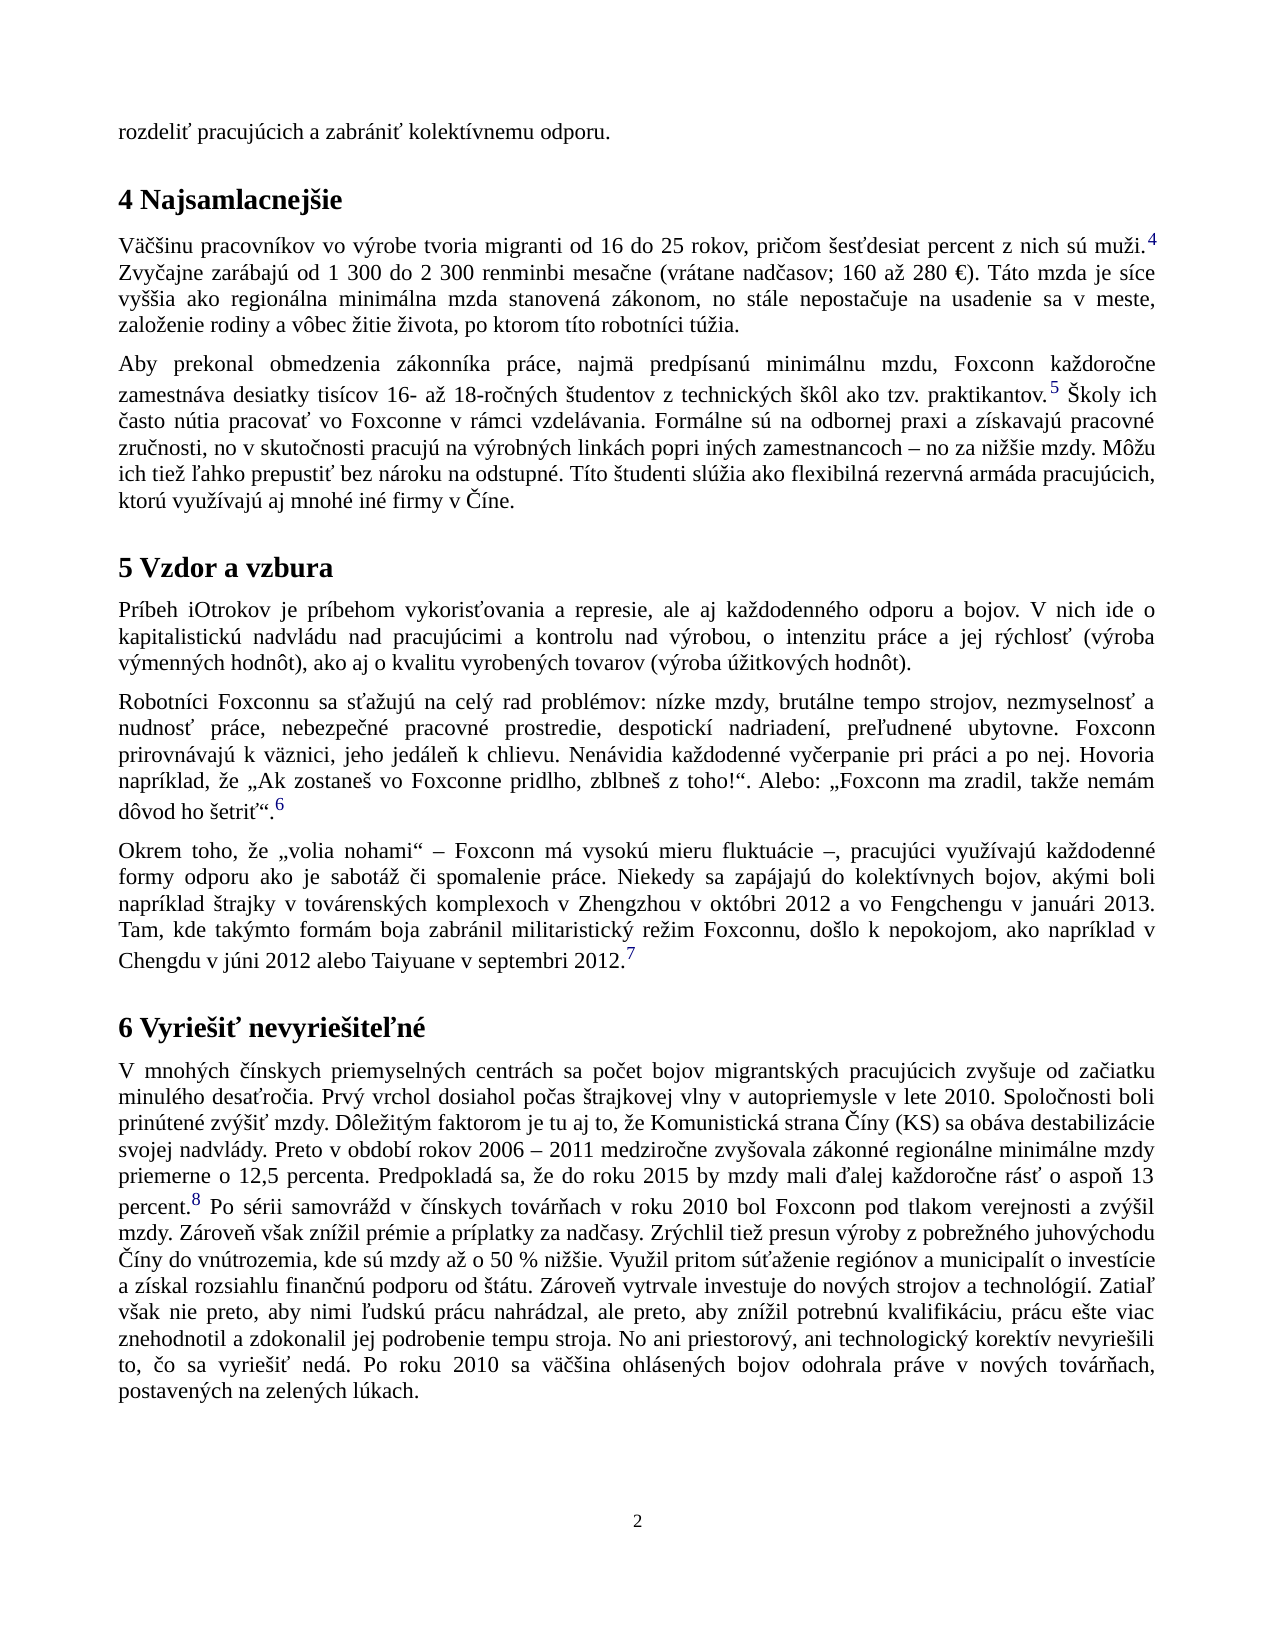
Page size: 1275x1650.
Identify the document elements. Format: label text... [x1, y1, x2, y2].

text Príbeh iOtrokov je príbehom vykorisťovania a represie, ale aj každodenného odporu a bojov. V nich ide o kapitalistickú nadvládu nad pracujúcimi a kontrolu nad výrobou, o intenzitu práce a jej rýchlosť (výroba výmenných hodnôt), ako aj o kvalitu vyrobených tovarov (výroba úžitkových hodnôt). [118, 597, 1157, 676]
text Aby prekonal obmedzenia zákonníka práce, najmä predpísanú minimálnu mzdu, Foxconn každoročne zamestnáva desiatky tisícov 16- až 18-ročných študentov z technických škôl ako tzv. praktikantov.5 Školy ich často nútia pracovať vo Foxconne v rámci vzdelávania. Formálne sú na odbornej praxi a získavajú pracovné zručnosti, no v skutočnosti pracujú na výrobných linkách popri iných zamestnancoch – no za nižšie mzdy. Môžu ich tiež ľahko prepustiť bez nároku na odstupné. Títo študenti slúžia ako flexibilná rezervná armáda pracujúcich, ktorú využívajú aj mnohé iné firmy v Číne. [118, 350, 1157, 513]
text rozdeliť pracujúcich a zabrániť kolektívnemu odporu. [118, 118, 1157, 144]
subtitle 5 Vzdor a vzbura [118, 551, 1157, 584]
text V mnohých čínskych priemyselných centrách sa počet bojov migrantských pracujúcich zvyšuje od začiatku minulého desaťročia. Prvý vrchol dosiahol počas štrajkovej vlny v autopriemysle v lete 2010. Spoločnosti boli prinútené zvýšiť mzdy. Dôležitým faktorom je tu aj to, že Komunistická strana Číny (KS) sa obáva destabilizácie svojej nadvlády. Preto v období rokov 2006 – 2011 medziročne zvyšovala zákonné regionálne minimálne mzdy priemerne o 12,5 percenta. Predpokladá sa, že do roku 2015 by mzdy mali ďalej každoročne rásť o aspoň 13 percent.8 Po sérii samovrážd v čínskych továrňach v roku 2010 bol Foxconn pod tlakom verejnosti a zvýšil mzdy. Zároveň však znížil prémie a príplatky za nadčasy. Zrýchlil tiež presun výroby z pobrežného juhovýchodu Číny do vnútrozemia, kde sú mzdy až o 50 % nižšie. Využil pritom súťaženie regiónov a municipalít o investície a získal rozsiahlu finančnú podporu od štátu. Zároveň vytrvale investuje do nových strojov a technológií. Zatiaľ však nie preto, aby nimi ľudskú prácu nahrádzal, ale preto, aby znížil potrebnú kvalifikáciu, prácu ešte viac znehodnotil a zdokonalil jej podrobenie tempu stroja. No ani priestorový, ani technologický korektív nevyriešili to, čo sa vyriešiť nedá. Po roku 2010 sa väčšina ohlásených bojov odohrala práve v nových továrňach, postavených na zelených lúkach. [118, 1057, 1157, 1404]
text Okrem toho, že „volia nohami“ – Foxconn má vysokú mieru fluktuácie –, pracujúci využívajú každodenné formy odporu ako je sabotáž či spomalenie práce. Niekedy sa zapájajú do kolektívnych bojov, akými boli napríklad štrajky v továrenských komplexoch v Zhengzhou v októbri 2012 a vo Fengchengu v januári 2013. Tam, kde takýmto formám boja zabránil militaristický režim Foxconnu, došlo k nepokojom, ako napríklad v Chengdu v júni 2012 alebo Taiyuane v septembri 2012.7 [118, 837, 1157, 973]
text Väčšinu pracovníkov vo výrobe tvoria migranti od 16 do 25 rokov, pričom šesťdesiat percent z nich sú muži.4 Zvyčajne zarábajú od 1 300 do 2 300 renminbi mesačne (vrátane nadčasov; 160 až 280 €). Táto mzda je síce vyššia ako regionálna minimálna mzda stanovená zákonom, no stále nepostačuje na usadenie sa v meste, založenie rodiny a vôbec žitie života, po ktorom títo robotníci túžia. [118, 228, 1157, 338]
text Robotníci Foxconnu sa sťažujú na celý rad problémov: nízke mzdy, brutálne tempo strojov, nezmyselnosť a nudnosť práce, nebezpečné pracovné prostredie, despotickí nadriadení, preľudnené ubytovne. Foxconn prirovnávajú k väznici, jeho jedáleň k chlievu. Nenávidia každodenné vyčerpanie pri práci a po nej. Hovoria napríklad, že „Ak zostaneš vo Foxconne pridlho, zblbneš z toho!“. Alebo: „Foxconn ma zradil, takže nemám dôvod ho šetriť“.6 [118, 688, 1157, 824]
subtitle 4 Najsamlacnejšie [118, 182, 1157, 216]
subtitle 6 Vyriešiť nevyriešiteľné [118, 1011, 1157, 1044]
